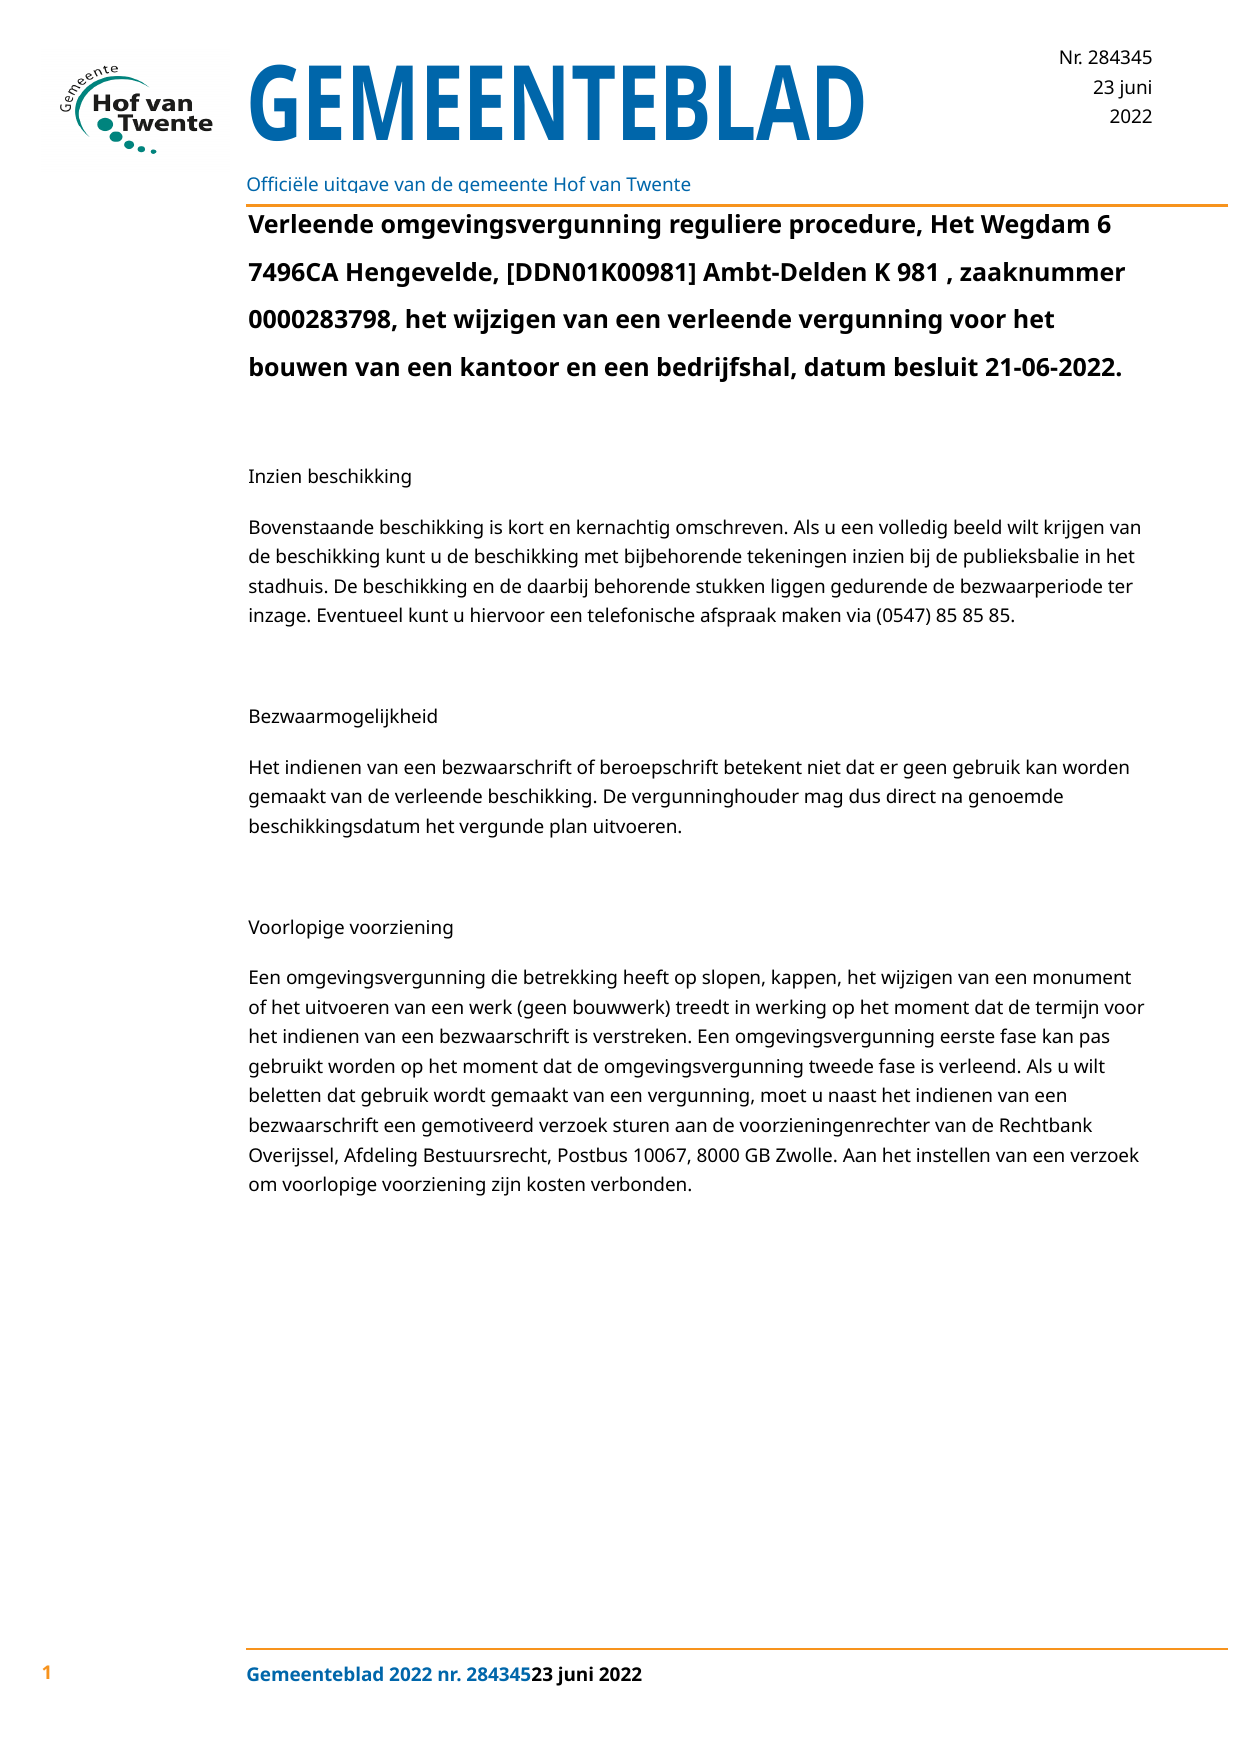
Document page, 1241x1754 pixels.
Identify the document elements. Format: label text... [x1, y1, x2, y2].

text Voorlopige voorziening [248, 914, 1152, 940]
text Het indienen van een bezwaarschrift of beroepschrift betekent niet dat er geen gebruik kan worden gemaakt van de verleende beschikking. De vergunninghouder mag dus direct na genoemde beschikkingsdatum het vergunde plan uitvoeren. [248, 754, 1152, 839]
picture [41, 47, 231, 172]
text Bezwaarmogelijkheid [248, 703, 1152, 729]
text Inzien beschikking [248, 463, 1152, 489]
text Een omgevingsvergunning die betrekking heeft op slopen, kappen, het wijzigen van een monument of het uitvoeren van een werk (geen bouwwerk) treedt in werking op het moment dat de termijn voor het indienen van een bezwaarschrift is verstreken. Een omgevingsvergunning eerste fase kan pas gebruikt worden op het moment dat de omgevingsvergunning tweede fase is verleend. Als u wilt beletten dat gebruik wordt gemaakt van een vergunning, moet u naast het indienen van een bezwaarschrift een gemotiveerd verzoek sturen aan de voorzieningenrechter van de Rechtbank Overijssel, Afdeling Bestuursrecht, Postbus 10067, 8000 GB Zwolle. Aan het instellen van een verzoek om voorlopige voorziening zijn kosten verbonden. [248, 964, 1152, 1197]
text Verleende omgevingsvergunning reguliere procedure, Het Wegdam 6 7496CA Hengevelde, [DDN01K00981] Ambt-Delden K 981 , zaaknummer 0000283798, het wijzigen van een verleende vergunning voor het bouwen van een kantoor en een bedrijfshal, datum besluit 21-06-2022. [248, 207, 1152, 384]
text Bovenstaande beschikking is kort en kernachtig omschreven. Als u een volledig beeld wilt krijgen van de beschikking kunt u de beschikking met bijbehorende tekeningen inzien bij de publieksbalie in het stadhuis. De beschikking en de daarbij behorende stukken liggen gedurende de bezwaarperiode ter inzage. Eventueel kunt u hiervoor een telefonische afspraak maken via (0547) 85 85 85. [248, 514, 1152, 628]
